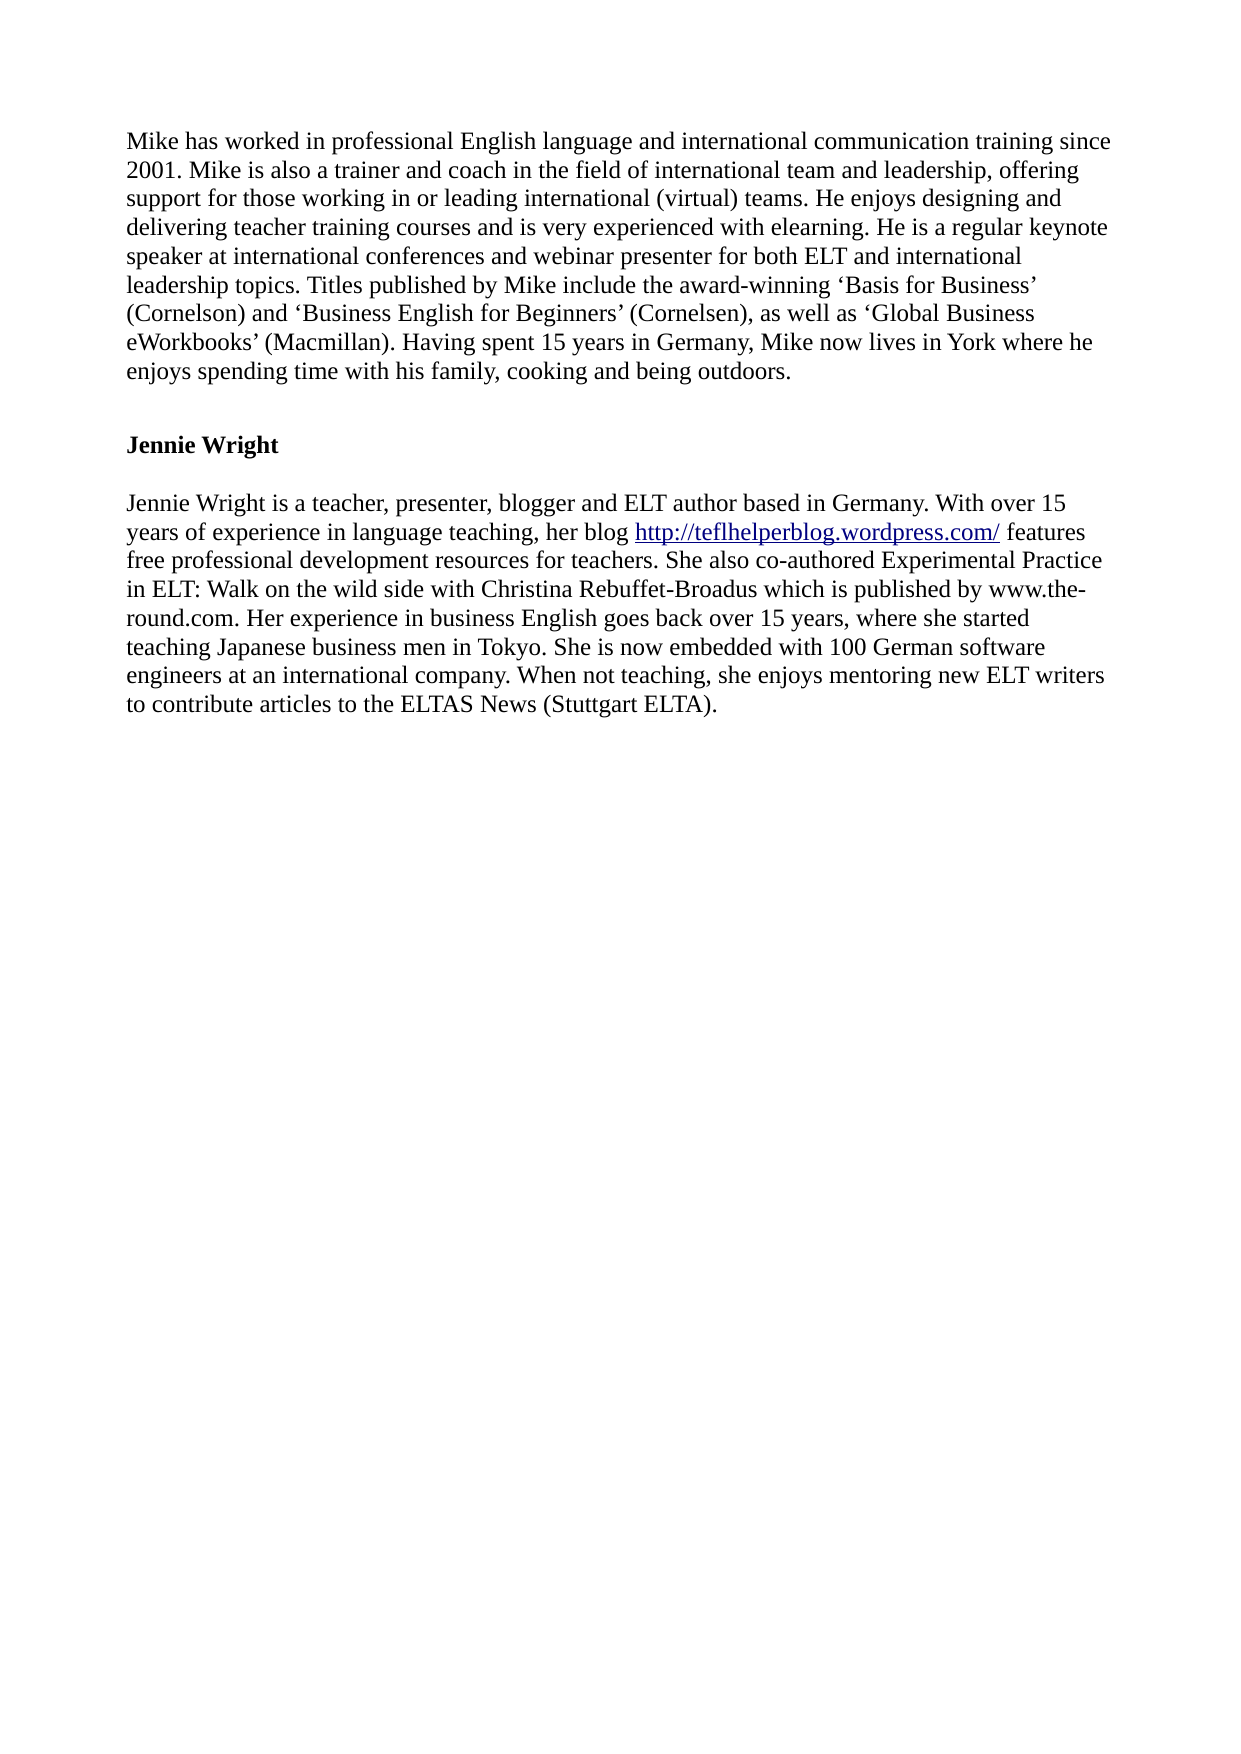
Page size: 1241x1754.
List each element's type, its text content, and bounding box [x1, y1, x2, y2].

table_header Jennie Wright Jennie Wright is a teacher, presenter, blogger and ELT author based in Germany. With over 15 years of experience in language teaching, her blog http://teflhelperblog.wordpress.com/ features free professional development resources for teachers. She also co-authored Experimental Practice in ELT: Walk on the wild side with Christina Rebuffet-Broadus which is published by www.the-round.com. Her experience in business English goes back over 15 years, where she started teaching Japanese business men in Tokyo. She is now embedded with 100 German software engineers at an international company. When not teaching, she enjoys mentoring new ELT writers to contribute articles to the ELTAS News (Stuttgart ELTA). [118, 422, 1122, 755]
table_header Mike has worked in professional English language and international communication training since 2001. Mike is also a trainer and coach in the field of international team and leadership, offering support for those working in or leading international (virtual) teams. He enjoys designing and delivering teacher training courses and is very experienced with elearning. He is a regular keynote speaker at international conferences and webinar presenter for both ELT and international leadership topics. Titles published by Mike include the award-winning ‘Basis for Business’ (Cornelson) and ‘Business English for Beginners’ (Cornelsen), as well as ‘Global Business eWorkbooks’ (Macmillan). Having spent 15 years in Germany, Mike now lives in York where he enjoys spending time with his family, cooking and being outdoors. [118, 118, 1122, 422]
